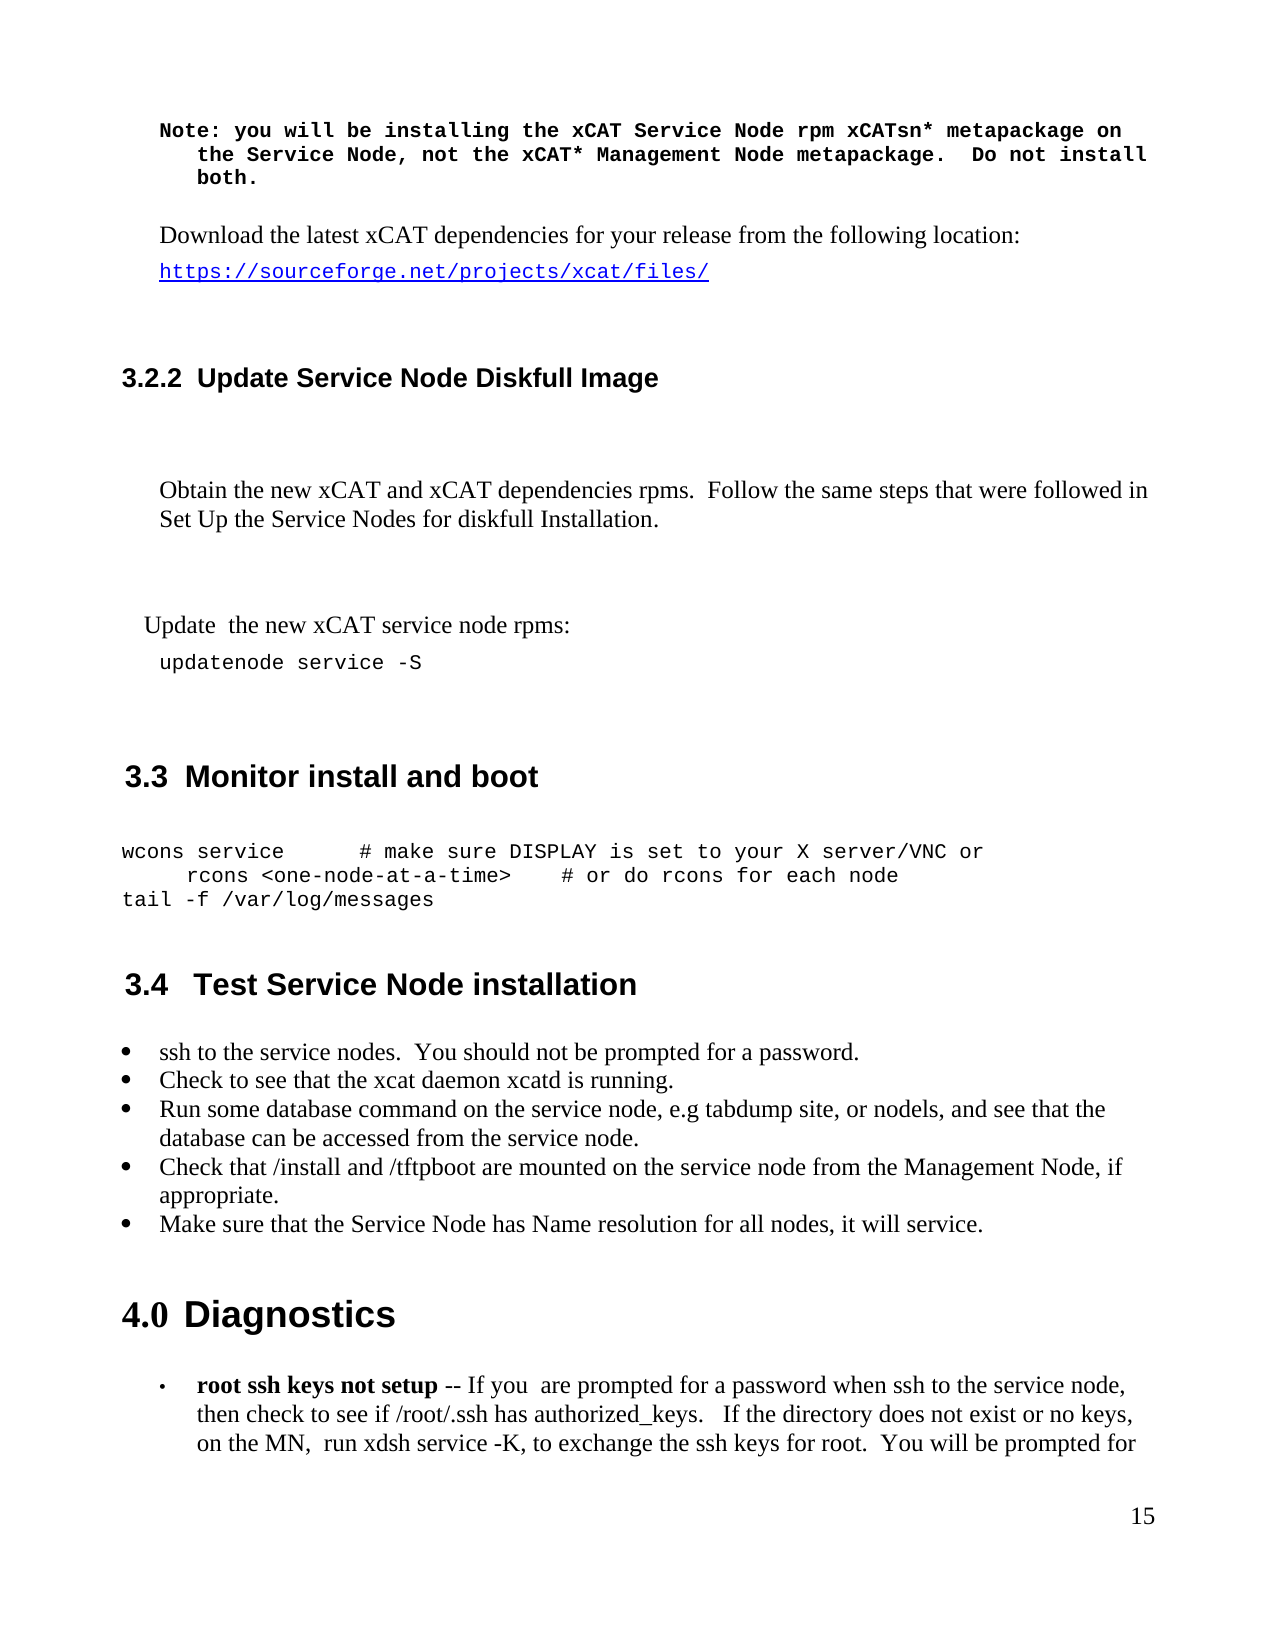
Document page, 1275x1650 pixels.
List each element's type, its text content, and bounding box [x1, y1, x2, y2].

text updatenode service -S [159, 652, 1155, 675]
text Download the latest xCAT dependencies for your release from the following location: [159, 220, 1155, 248]
subtitle Test Service Node installation [124, 966, 1155, 1002]
list Check to see that the xcat daemon xcatd is running. [122, 1066, 1155, 1094]
list ssh to the service nodes. You should not be prompted for a password. [122, 1037, 1155, 1066]
list Make sure that the Service Node has Name resolution for all nodes, it will service. [122, 1209, 1155, 1238]
text Update the new xCAT service node rpms: [122, 610, 1155, 639]
text wcons service # make sure DISPLAY is set to your X server/VNC or [122, 841, 1155, 865]
text tail -f /var/log/messages [122, 888, 1155, 912]
text rcons <one-node-at-a-time> # or do rcons for each node [186, 865, 1155, 888]
subtitle Monitor install and boot [124, 758, 1155, 794]
subtitle Diagnostics [122, 1292, 1155, 1335]
list root ssh keys not setup -- If you are prompted for a password when ssh to the service node, then check to see if /root/.ssh has authorized_keys. If the directory does not exist or no keys, on the MN, run xdsh service -K, to exchange the ssh keys for root. You will be prompted for [159, 1370, 1155, 1456]
text https://sourceforge.net/projects/xcat/files/ [159, 261, 1155, 284]
text Note: you will be installing the xCAT Service Node rpm xCATsn* metapackage on the Service Node, not the xCAT* Management Node metapackage. Do not install both. [159, 120, 1155, 191]
list Run some database command on the service node, e.g tabdump site, or nodels, and see that the database can be accessed from the service node. [122, 1094, 1155, 1152]
list Check that /install and /tftpboot are mounted on the service node from the Management Node, if appropriate. [122, 1152, 1155, 1209]
subtitle Update Service Node Diskfull Image [122, 362, 1155, 393]
text Obtain the new xCAT and xCAT dependencies rpms. Follow the same steps that were followed in Set Up the Service Nodes for diskfull Installation. [159, 476, 1155, 533]
